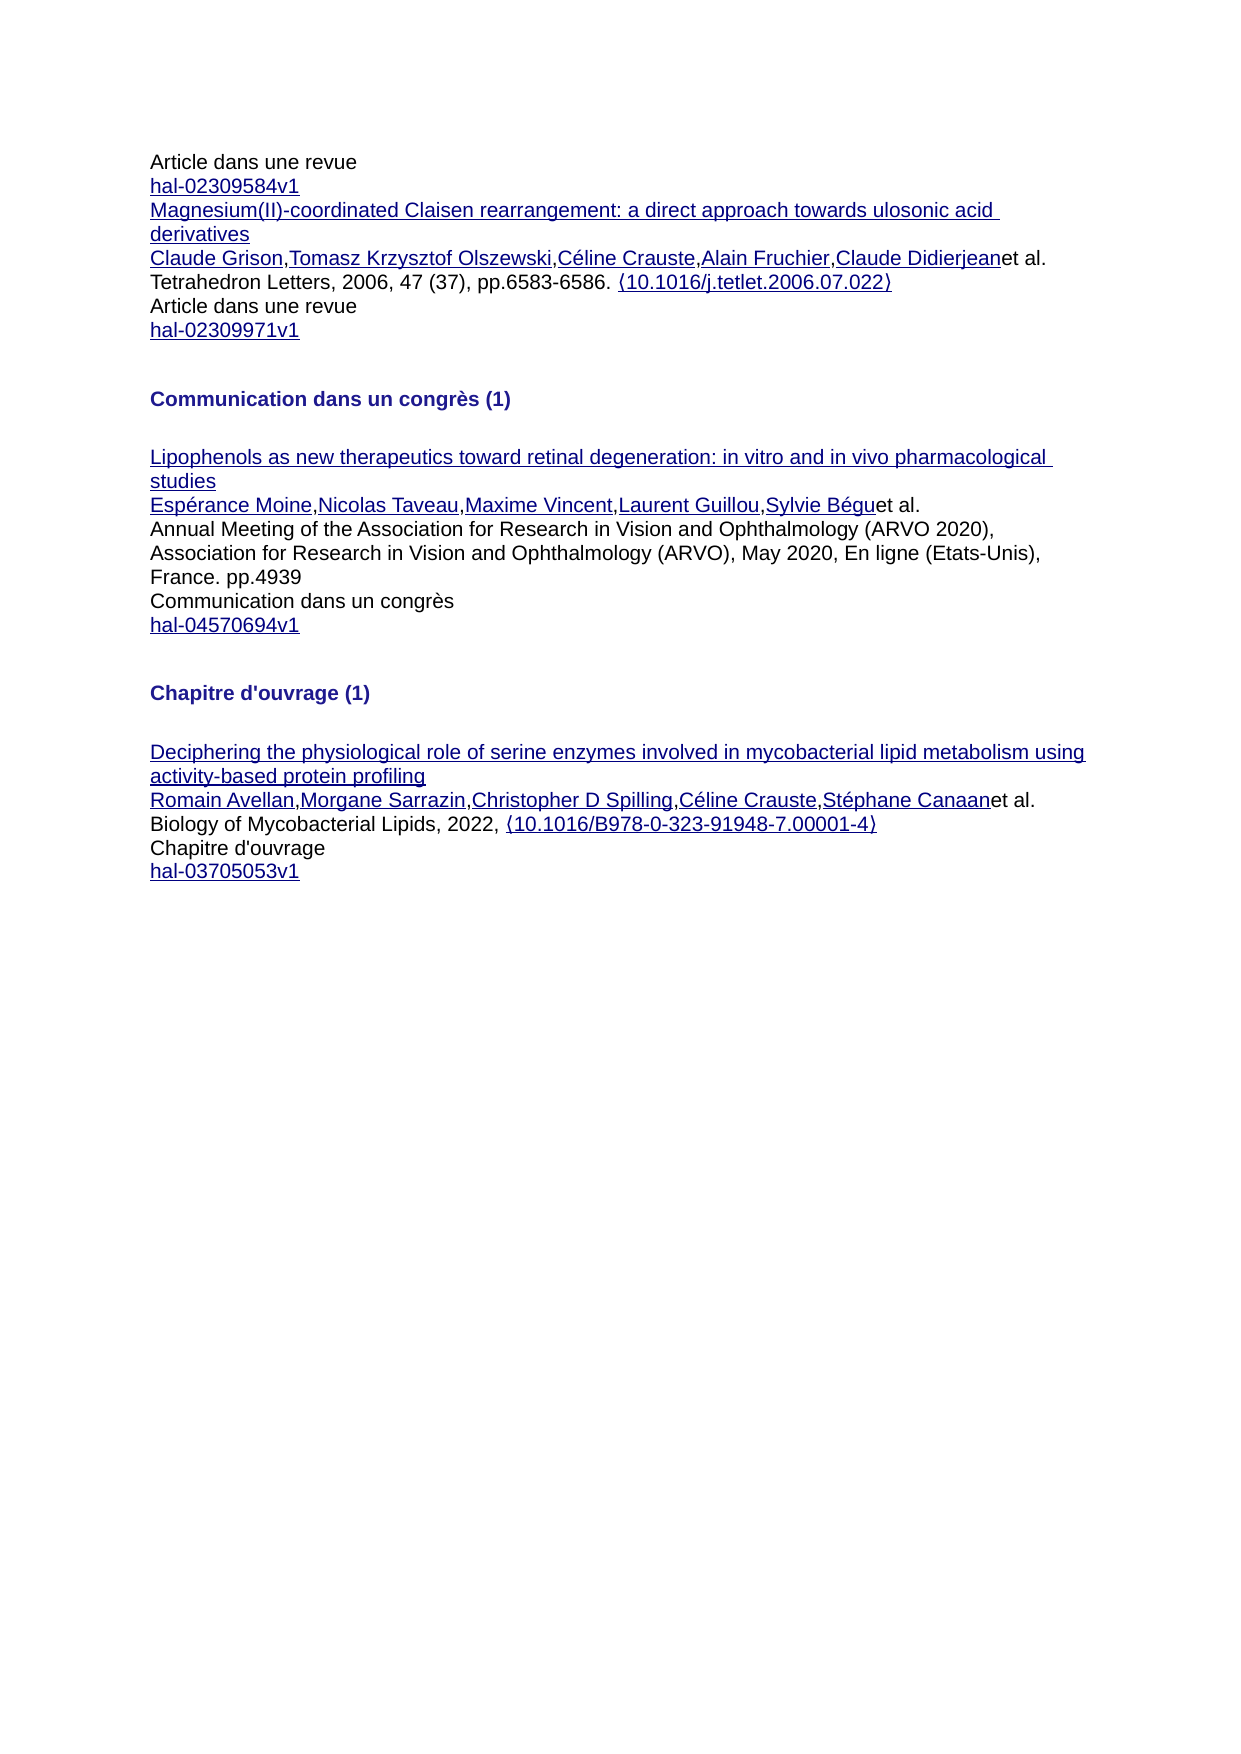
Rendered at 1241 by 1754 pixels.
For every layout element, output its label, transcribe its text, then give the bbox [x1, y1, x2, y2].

table_header Lipophenols as new therapeutics toward retinal degeneration: in vitro and in vivo pharmacological studies Espérance Moine,Nicolas Taveau,Maxime Vincent,Laurent Guillou,Sylvie Béguet al. Annual Meeting of the Association for Research in Vision and Ophthalmology (ARVO 2020), Association for Research in Vision and Ophthalmology (ARVO), May 2020, En ligne (Etats-Unis), France. pp.4939 Communication dans un congrès hal-04570694v1 [150, 445, 1090, 636]
subtitle Communication dans un congrès (1) [150, 386, 1090, 410]
table_cell Article dans une revue hal-02309584v1 [150, 150, 1090, 198]
table_header Deciphering the physiological role of serine enzymes involved in mycobacterial lipid metabolism using activity-based protein profiling Romain Avellan,Morgane Sarrazin,Christopher D Spilling,Céline Crauste,Stéphane Canaanet al. Biology of Mycobacterial Lipids, 2022, ⟨10.1016/B978-0-323-91948-7.00001-4⟩ Chapitre d'ouvrage hal-03705053v1 [150, 740, 1090, 883]
table_cell Magnesium(II)-coordinated Claisen rearrangement: a direct approach towards ulosonic acid derivatives Claude Grison,Tomasz Krzysztof Olszewski,Céline Crauste,Alain Fruchier,Claude Didierjeanet al. Tetrahedron Letters, 2006, 47 (37), pp.6583-6586. ⟨10.1016/j.tetlet.2006.07.022⟩ Article dans une revue hal-02309971v1 [150, 198, 1090, 342]
subtitle Chapitre d'ouvrage (1) [150, 681, 1090, 705]
